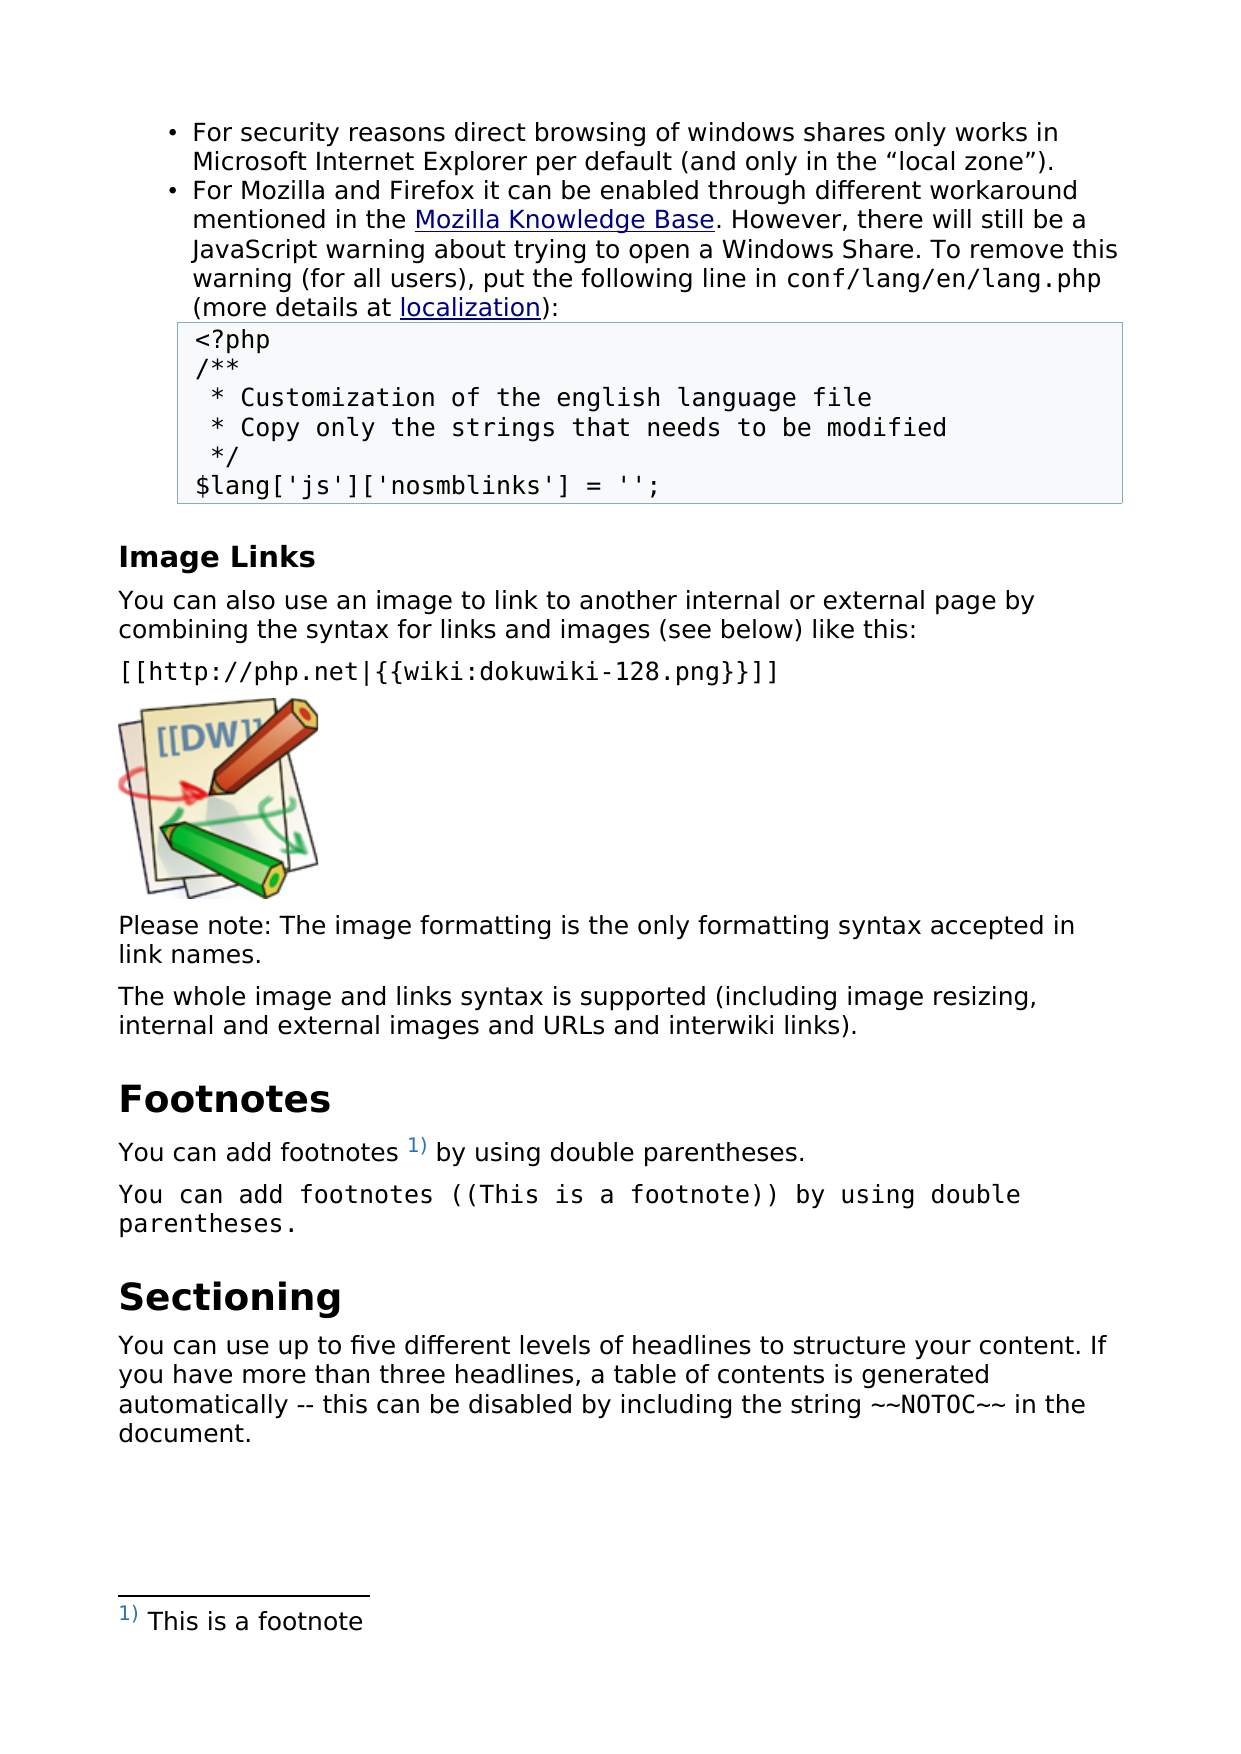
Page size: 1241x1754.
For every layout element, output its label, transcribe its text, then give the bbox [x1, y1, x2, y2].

subtitle Image Links [118, 540, 1122, 574]
text You can use up to five different levels of headlines to structure your content. If you have more than three headlines, a table of contents is generated automatically -- this can be disabled by including the string ~~NOTOC~~ in the document. [118, 1331, 1122, 1448]
list For Mozilla and Firefox it can be enabled through different workaround mentioned in the Mozilla Knowledge Base. However, there will still be a JavaScript warning about trying to open a Windows Share. To remove this warning (for all users), put the following line in conf/lang/en/lang.php (more details at localization): [177, 176, 1122, 322]
subtitle Footnotes [118, 1077, 1122, 1121]
subtitle Sectioning [118, 1275, 1122, 1319]
text You can add footnotes ((This is a footnote)) by using double parentheses. [118, 1180, 1122, 1238]
text Please note: The image formatting is the only formatting syntax accepted in link names. [118, 911, 1122, 969]
list For security reasons direct browsing of windows shares only works in Microsoft Internet Explorer per default (and only in the “local zone”). [177, 118, 1122, 176]
list <?php /** * Customization of the english language file * Copy only the strings that needs to be modified */ $lang['js']['nosmblinks'] = ''; [178, 323, 1122, 503]
text This is a footnote [118, 1602, 1122, 1636]
picture [118, 698, 319, 899]
text You can also use an image to link to another internal or external page by combining the syntax for links and images (see below) like this: [118, 587, 1122, 645]
text [[http://php.net|{{wiki:dokuwiki-128.png}}]] [118, 657, 1122, 687]
text You can add footnotes by using double parentheses. [118, 1134, 1122, 1168]
text The whole image and links syntax is supported (including image resizing, internal and external images and URLs and interwiki links). [118, 982, 1122, 1040]
